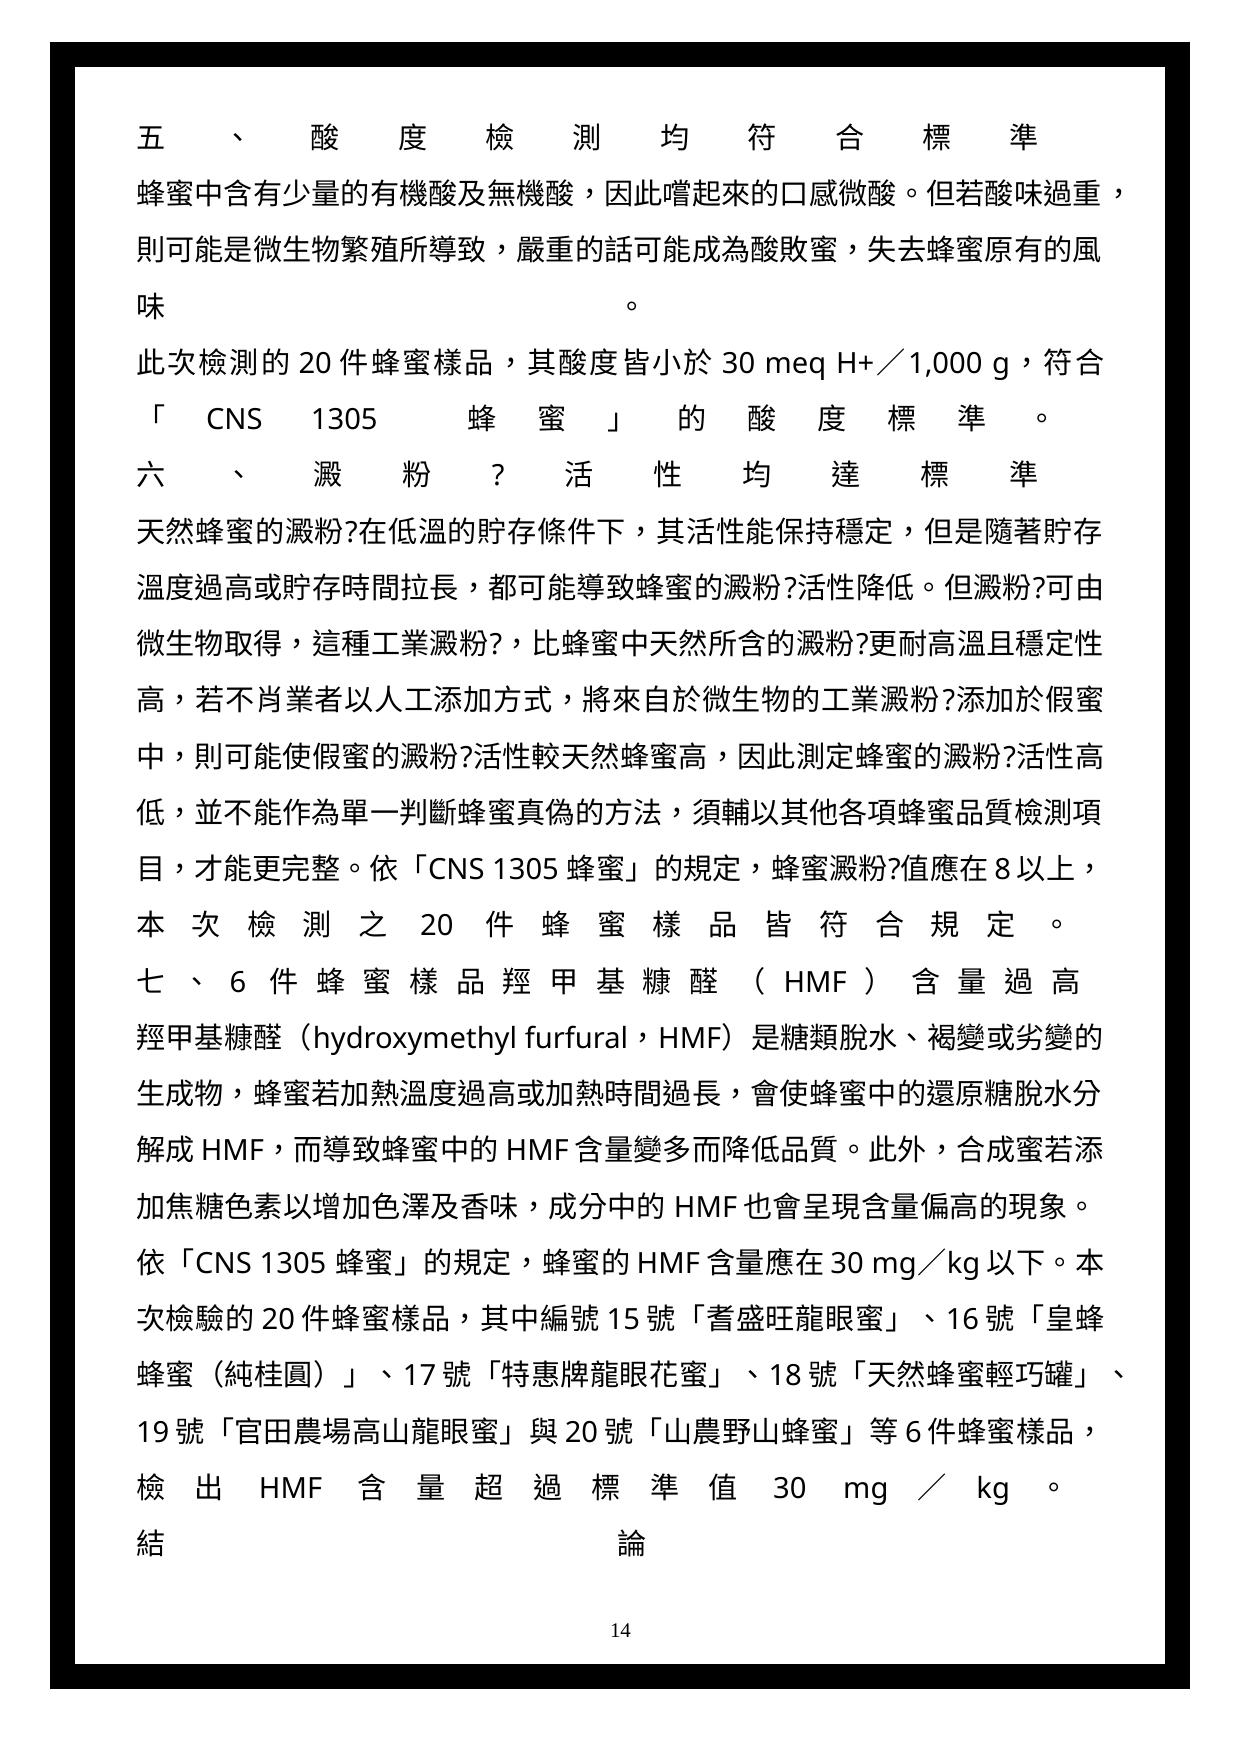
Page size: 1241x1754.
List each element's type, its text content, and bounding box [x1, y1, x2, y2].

text 蜂蜜獨特的香氣與甜蜜的滋味廣受消費者喜愛，其主要成分為果糖和葡萄糖，不僅容易被人體吸收，且吸收後能快速轉換為能量補充體力，達到消除疲勞的效果。此外，蜂蜜也富含多種維生素、菸鹼酸、泛酸、生物素、葉酸及鉀、鈣等礦物質，可調節人體機能，對人體助益很大。 但近年來，由於天候因素以及人們濫用殺蟲劑與除草劑的影響，使蜜蜂數量減少，而蜜蜂數量減少，連帶使蜂蜜的產量也跟著下降，在市場需求不變但產量降低的情形之下，除了造成蜂蜜價格上揚之外，更恐有不肖業者以假蜜混充欺騙消費者。因此消基會針對市售20件蜂蜜進行調查與品質測試，供消費者購買時參考。 採樣 採樣時間為97年6月間，購樣地點為大台北地區的量販店、超級市場、福利中心與有機商品專賣店等，共計採得20件蜂蜜樣品。 調查檢測結果 一、每百公克價格介於12.0～75.6元 本次測試的20件蜂蜜樣品，其購買價格介於129～414元，樣品標示容量則介於225～3,000公克，換算成每百公克的價格後，以編號15號的「耆盛旺龍眼蜜」每百公克價格12.0元最便宜；編號14號「嘟嘟家草本蜂蜜」每百公克價格75.6元最貴。 二、9件樣品標示不符規定；1件樣品容量標示有瑕疵 依《食品衛生管理法》第十七條的規定：「有容器或包裝之食品、食品添加物，應以中文及通用符號顯著標示下列事項於容器或包裝之上：一、品名。二、內容物名稱及重量、容量或數量；其為二種以上混合物時，應分別標明。三、食品添加物名稱。四、廠商名稱、電話號碼及地址。輸入者，應註明國內負責廠商名稱、電話號碼及地址。五、有效日期。經中央主管機關公告指定須標示製造日期、保存期限或保存條件者，應一併標示之。六、其他經中央主管機關公告指定之標示事項；經中央主管機關公告指定之食品，應以中文及通用符號顯著標示營養成分及含量；其標示方式及內容，並應符合中央主管機關之規定。」 本次採樣的20件蜂蜜樣品中，有3件樣品未標示內容物，為編號10號「大地龍眼蜜（春）」、11號「新農龍眼蜜」與12號「養蜂人家甜蜜四季咸豐草蜜」，此3件樣品的標示違反《食品衛生管理法》第十七條，依同法第二十九條，主管機關應通知限期回收改正，改正前不得繼續販賣，並可依第三十三條處新台幣（以下同）三萬元以上十五萬元以下罰鍰；一年內再次違反者，並得廢止其營業或工廠登記證照。 依「市售包裝食品營養標示規範」，市售包裝食品需於包裝容器外表之明顯處標示熱量、蛋白質、脂肪、飽和脂肪、反式脂肪、碳水化合物、鈉含量等項目，即使該項目含量達到可標示為0的標準，仍必須標示該項目為「0」，不可予以省略。 在20件樣品中，編號7號「洋信100％純正龍眼蜜」、8號「紅冠龍眼花蜜」、9號「正蜂牌桂圓蜜」、13號「山林極品野生純蜂蜜」、14號「嘟嘟家草本蜂蜜」與19號「官田農場高山龍眼蜜」等6件樣品未依規定標示「飽和脂肪」及「反式脂肪」含量，亦違反《食品衛生管理法》第十七條。 此外，編號6號「御蜜園甲級100％純龍眼蜜」，容量標示為「1,200毫升（公克）」，但蜂蜜的密度大於1，1毫升蜂蜜與1公克蜂蜜量並不相同，因此這樣的容量標示明顯有瑕疵，業者應儘速修正。 三、2件樣品的裝量檢驗不符國家標準 本次20件蜂蜜樣品標示容量介於225～3,000公克，經實際檢驗，編號14號「嘟嘟家草本蜂蜜」標示容量為225公克，但實測值較標示值少了約17公克，誤差值大於「CNS 12924包裝食品裝量檢驗法」規定中允許偏差的9公克；20號「山農野山蜂蜜」標示容量為1,800公克，而實測值亦未達標示量，誤差值近4％，大於規定之允許偏差1.5％，不符合規定。 依據《食品衛生管理法》第十九條第一項，「對於食品、食品添加物或食品用洗滌劑所為之標示、宣傳或廣告，不得有不實、誇張或易生誤解之情形」，如違反者，可依據同法第二十九條，通知業者限期回收改正，如屆時不遵行或違反者，沒入銷毀，且可依同法第三十二條，處新台幣四萬元以上二十萬元以下罰鍰。 四、20件蜂蜜樣品蔗糖值皆小於2％，符合標準 花蜜中含有蔗糖，蜜蜂採集花蜜後，其體內的酵素會將花蜜中大部分的蔗糖轉化為果糖及葡萄糖，因此蜂蜜成分中所含的醣類，大多為果糖及葡萄糖，蔗糖含量並不高，若蜂蜜的蔗糖含量較高，即可能為摻雜蔗糖的合成蜜。 蜂蜜成分中的果糖、葡萄糖與蔗糖雖同屬醣類，但葡萄糖及果糖易被人體直接吸收利用、而蔗糖不行，因此高還原糖（果糖及葡萄糖）含量、低蔗糖含量，是檢驗蜂蜜品質優劣與是否摻假的指標之一。 本次檢測之20件蜂蜜樣品的蔗糖含量皆小於2％，均符合「CNS 1305蜂蜜」規定。 五、酸度檢測均符合標準 蜂蜜中含有少量的有機酸及無機酸，因此嚐起來的口感微酸。但若酸味過重，則可能是微生物繁殖所導致，嚴重的話可能成為酸敗蜜，失去蜂蜜原有的風味。 此次檢測的20件蜂蜜樣品，其酸度皆小於30 meq H+／1,000 g，符合「CNS 1305 蜂蜜」的酸度標準。 六、澱粉?活性均達標準 天然蜂蜜的澱粉?在低溫的貯存條件下，其活性能保持穩定，但是隨著貯存溫度過高或貯存時間拉長，都可能導致蜂蜜的澱粉?活性降低。但澱粉?可由微生物取得，這種工業澱粉?，比蜂蜜中天然所含的澱粉?更耐高溫且穩定性高，若不肖業者以人工添加方式，將來自於微生物的工業澱粉?添加於假蜜中，則可能使假蜜的澱粉?活性較天然蜂蜜高，因此測定蜂蜜的澱粉?活性高低，並不能作為單一判斷蜂蜜真偽的方法，須輔以其他各項蜂蜜品質檢測項目，才能更完整。依「CNS 1305 蜂蜜」的規定，蜂蜜澱粉?值應在8以上，本次檢測之20件蜂蜜樣品皆符合規定。 七、6件蜂蜜樣品羥甲基糠醛（HMF）含量過高 羥甲基糠醛（hydroxymethyl furfural，HMF）是糖類脫水、褐變或劣變的生成物，蜂蜜若加熱溫度過高或加熱時間過長，會使蜂蜜中的還原糖脫水分解成HMF，而導致蜂蜜中的HMF含量變多而降低品質。此外，合成蜜若添加焦糖色素以增加色澤及香味，成分中的HMF也會呈現含量偏高的現象。 依「CNS 1305 蜂蜜」的規定，蜂蜜的HMF含量應在30 mg／kg以下。本次檢驗的20件蜂蜜樣品，其中編號15號「耆盛旺龍眼蜜」、16號「皇蜂蜂蜜（純桂圓）」、17號「特惠牌龍眼花蜜」、18號「天然蜂蜜輕巧罐」、19號「官田農場高山龍眼蜜」與20號「山農野山蜂蜜」等6件蜂蜜樣品，檢出HMF含量超過標準值30 mg／kg。 結論 1. 表現優於95年間的測試結果 相較於消基會於95年8月間所進行的蜂蜜檢測結果，若以單項來看，在「澱粉?活性」這個檢測項目，95年所檢測的28件蜂蜜樣品，僅9件樣品的澱粉?活性符合規定，而本次檢測的20件蜂蜜樣品澱粉?活性，則全數符合規定；在「羥甲基糠醛（HMF）」項目上，95年所檢測的28件樣品中有17件不合格，而本次檢測的20件蜂蜜樣品中，不合格件數為6件；「酸度」項目則兩次檢測所有樣品皆合格；「蔗糖」項目在95年有1件不合格，本次全數合格。 整體而言，「蔗糖」、「酸度」、「澱粉活性」與「羥甲基糠醛」等四個檢測項目，本次蜂蜜的檢測結果表現較兩年前好，顯示蜂蜜的品質較兩年前提升許多。 而在「標示」的部分，20件樣品中有9件標示不完整；1件標示有瑕疵，顯示業者在商品標示的部分仍需加強，應呈現給消費者完整且正確的商品資訊。本次檢驗20件蜂蜜樣品後發現，僅有5件樣品在標示、裝量、蔗糖含量、酸度、澱粉?活性、羥甲基糠醛等檢測項目，皆符合各項相關標準與規定；另外15件則有一至兩個項目不符合規定或標示有瑕疵。 本次檢測項目較兩年前多了「裝量檢驗」，20件蜂蜜樣品中，編號14號「嘟嘟家草本蜂蜜」與20號「山農野山蜂蜜」等2件樣品裝量過少，有欺騙消費者之嫌，呼籲以上兩家業應儘速改善。 2. 不建議1歲以下嬰兒食用 在蜂蜜的製造過程中，通常不會經過高溫的殺菌處理，因此可能含有肉毒桿菌性的孢子存在，但在成人健全的腸胃免疫系統中，並不會造成危害。不過由於1歲以下的嬰兒腸內菌叢尚未發育健全，對肉毒桿菌尚無抵抗力，在安全考量下，並不建議1歲以下嬰兒食用，以免導致肉毒桿菌中毒。 因此，消基會建議，市售蜂蜜應在包裝上標示相關警語，以告知消費者勿以蜂蜜餵食1歲以下嬰兒。 3. 應貯存於陰涼處，以免變質 消費者在選購蜂蜜時，需選購新鮮（製造日期較近）、包裝完整且封口處不黏手、無滲漏的商品；買回家後，應貯藏於21～27℃間的陰涼處，以免高溫造成蜂蜜的劣變而影響風味。 若蜂蜜產生結晶沈積在底層，只要將蜂蜜連瓶放入約50℃的溫水中，讓結晶慢慢溶化後即可倒出食用；沖泡的水溫不宜超過60℃，以免蜂蜜中所含的酵素與維生素等營養遭高溫破壞。 正確的貯藏與飲用蜂蜜，才能在享受香甜滋味的同時，獲得最完整的營養價值。 [136, 103, 1104, 1566]
